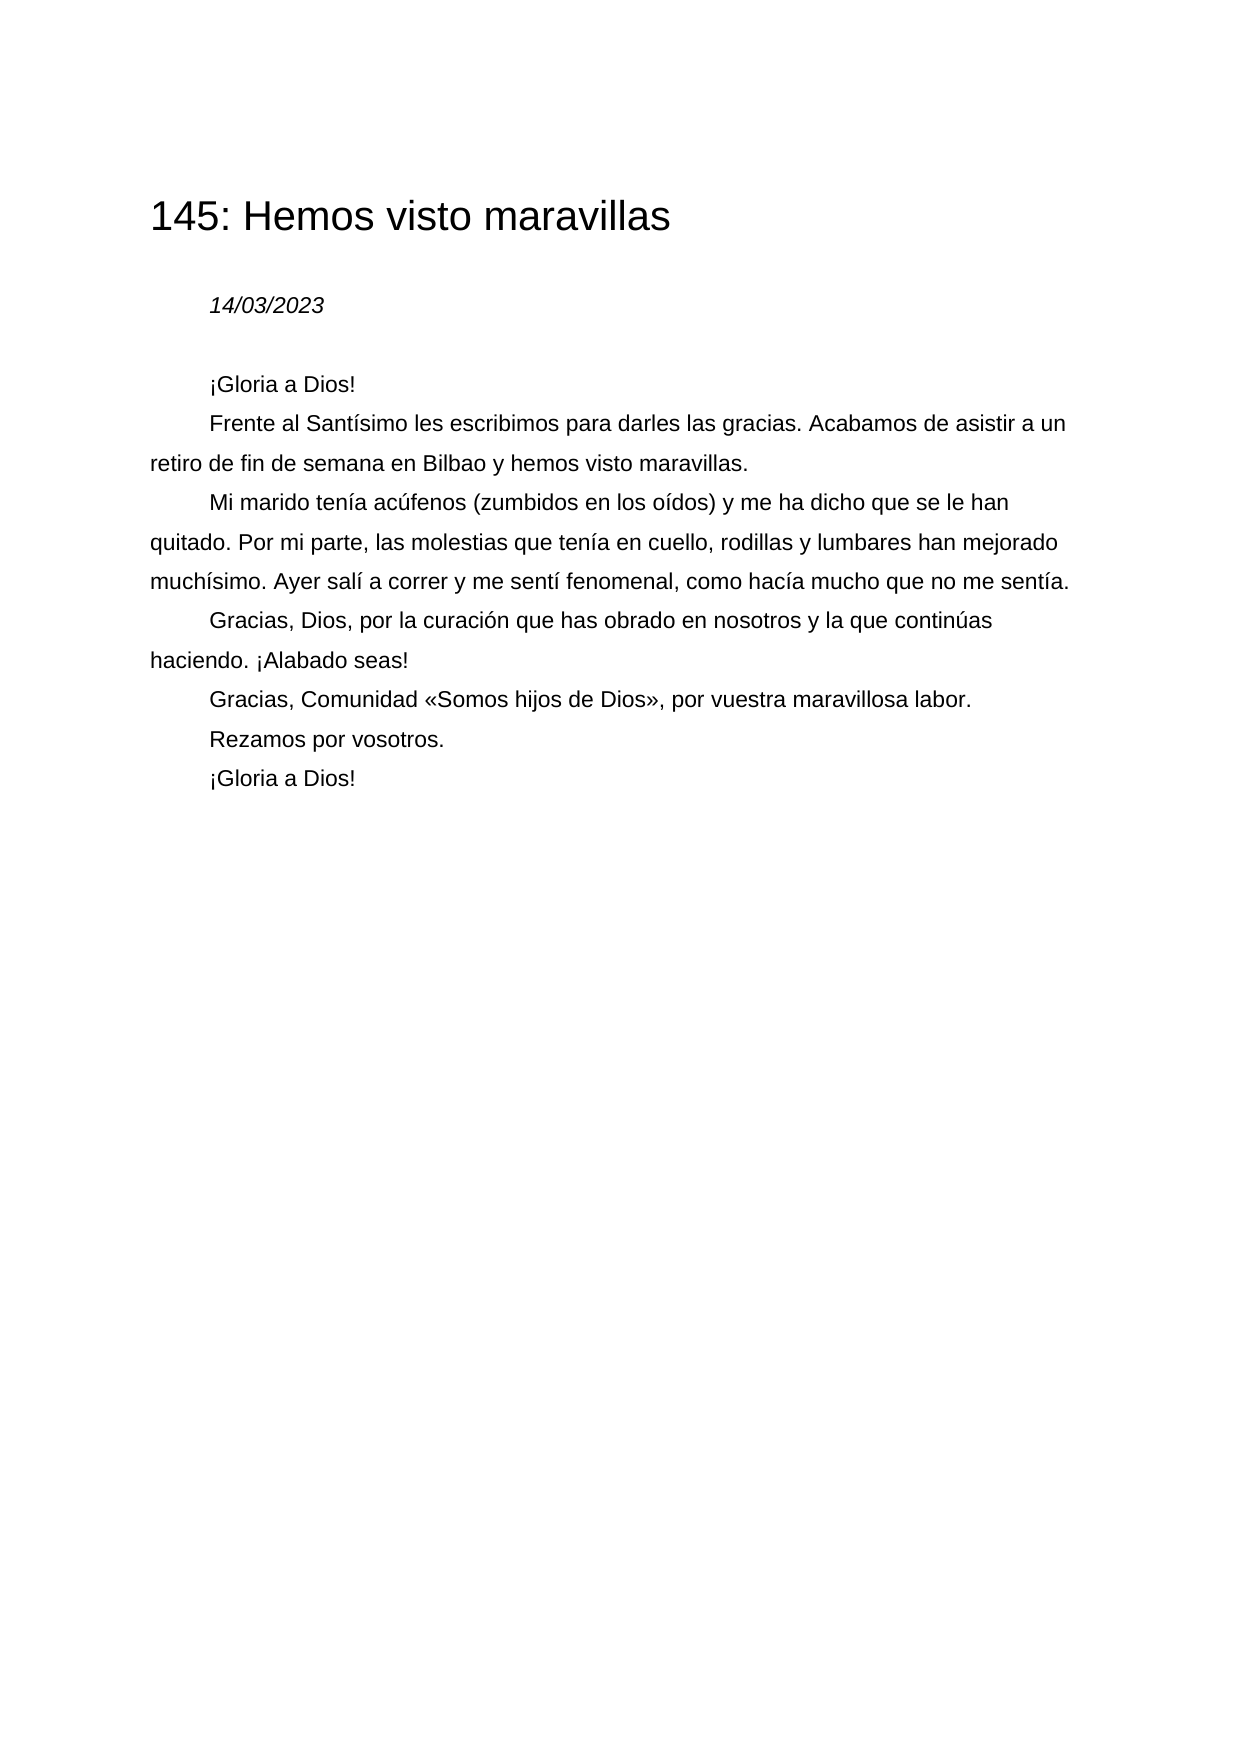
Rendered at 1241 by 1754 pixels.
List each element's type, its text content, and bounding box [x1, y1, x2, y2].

text Rezamos por vosotros. [150, 726, 1090, 752]
text Frente al Santísimo les escribimos para darles las gracias. Acabamos de asistir a un retiro de fin de semana en Bilbao y hemos visto maravillas. [150, 410, 1090, 476]
text Gracias, Comunidad «Somos hijos de Dios», por vuestra maravillosa labor. [150, 686, 1090, 713]
subtitle 145: Hemos visto maravillas [150, 192, 1090, 239]
text Mi marido tenía acúfenos (zumbidos en los oídos) y me ha dicho que se le han quitado. Por mi parte, las molestias que tenía en cuello, rodillas y lumbares han mejorado muchísimo. Ayer salí a correr y me sentí fenomenal, como hacía mucho que no me sentía. [150, 489, 1090, 594]
text 14/03/2023 [150, 292, 1090, 318]
text Gracias, Dios, por la curación que has obrado en nosotros y la que continúas haciendo. ¡Alabado seas! [150, 607, 1090, 673]
text ¡Gloria a Dios! [150, 765, 1090, 792]
text ¡Gloria a Dios! [150, 371, 1090, 397]
